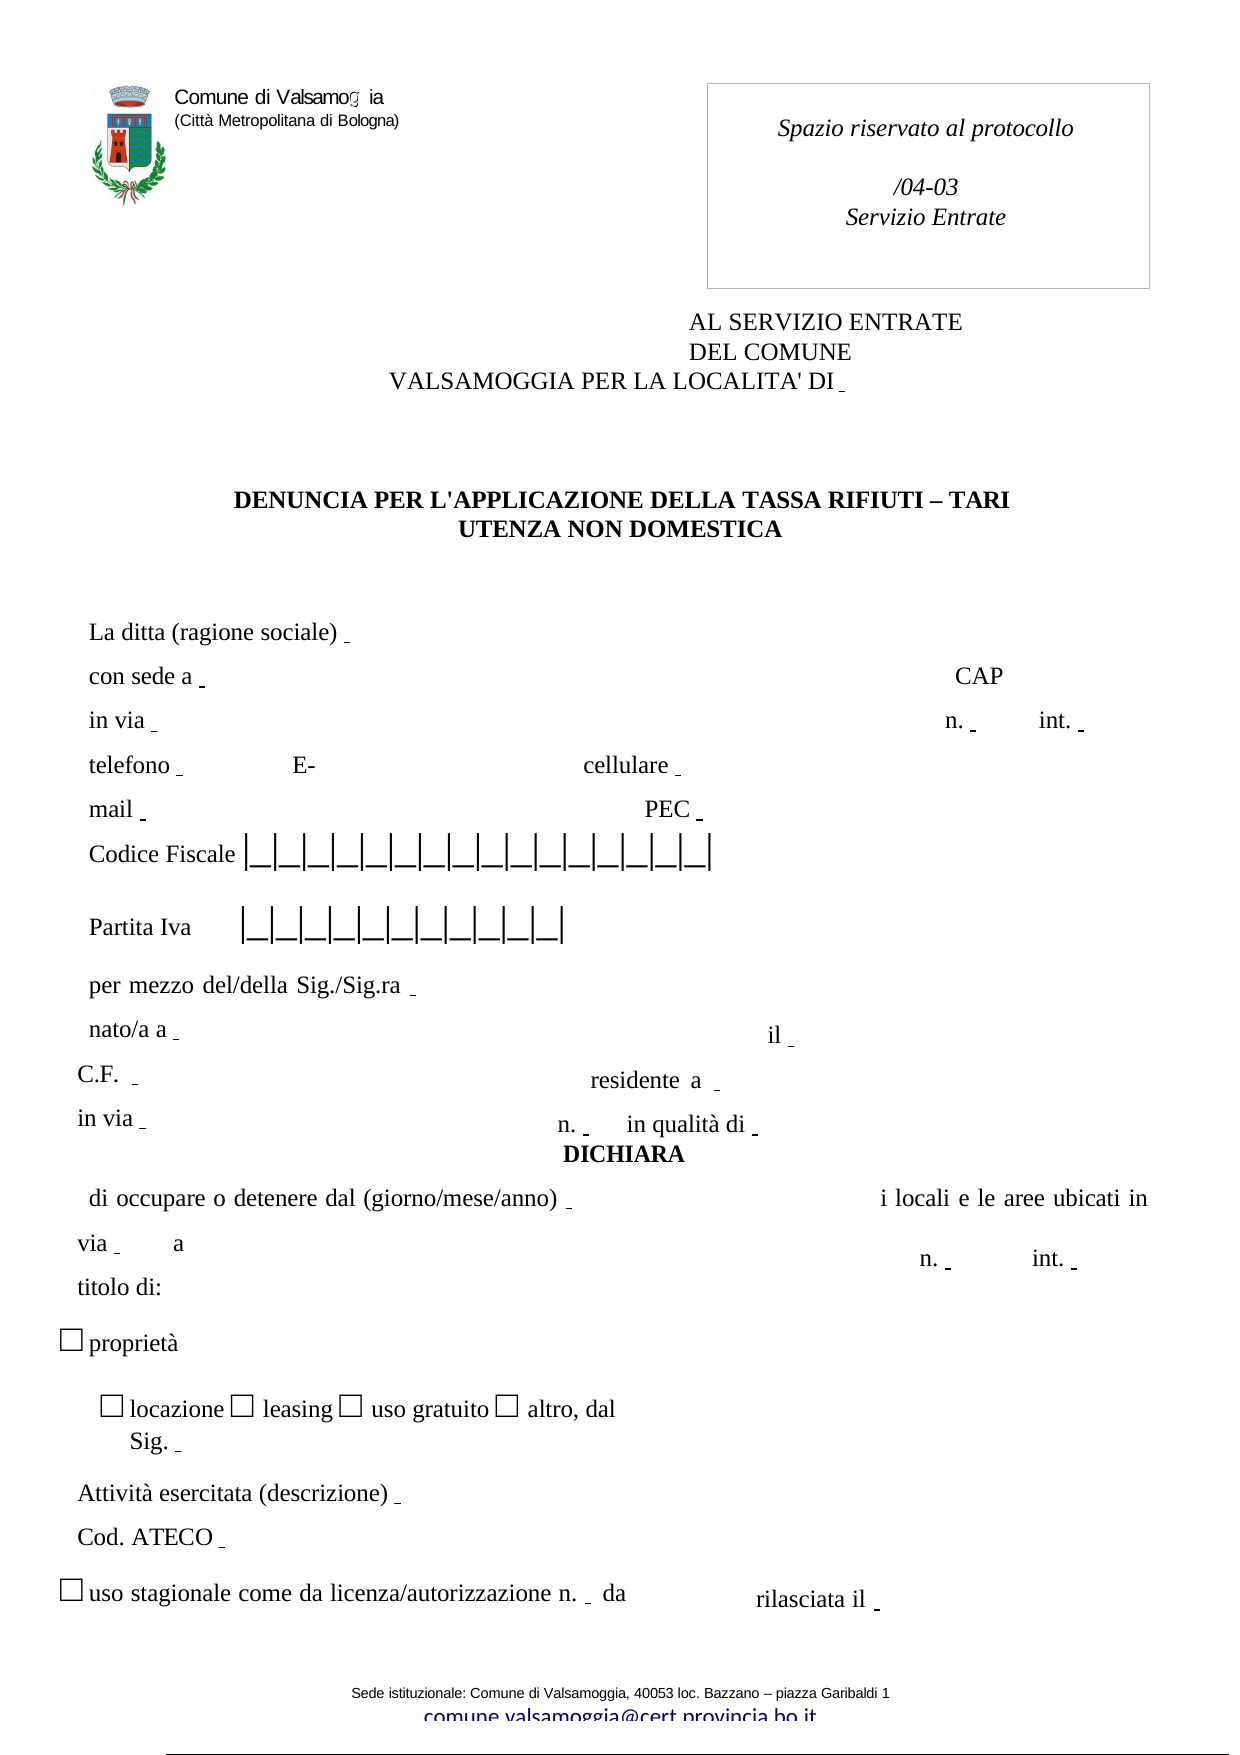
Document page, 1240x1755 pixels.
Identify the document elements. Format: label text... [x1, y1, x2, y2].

text n. [945, 705, 1015, 734]
text i locali e le aree ubicati in [880, 1183, 1162, 1212]
text Servizio Entrate [708, 202, 1147, 230]
text PEC [644, 794, 703, 823]
text AL SERVIZIO ENTRATE [689, 307, 1162, 336]
text Partita Iva |_|_|_|_|_|_|_|_|_|_|_| [89, 897, 1162, 945]
list locazione □ leasing □ uso gratuito □ altro, dal Sig. [118, 1383, 655, 1454]
text di occupare o detenere dal (giorno/mese/anno) [89, 1183, 685, 1212]
text per mezzo del/della Sig./Sig.ra nato/a a [89, 970, 420, 1043]
text Codice Fiscale |_|_|_|_|_|_|_|_|_|_|_|_|_|_|_|_| [89, 824, 1162, 872]
text il [767, 1021, 1162, 1049]
text n. [557, 1109, 589, 1138]
text CAP [955, 661, 1015, 690]
text DEL COMUNE VALSAMOGGIA PER LA LOCALITA' DI [389, 337, 1038, 395]
text C.F. in via [77, 1059, 158, 1132]
text [708, 84, 1149, 288]
text rilasciata il [756, 1584, 1162, 1613]
list uso stagionale come da licenza/autorizzazione n. da [77, 1566, 629, 1609]
list proprietà [77, 1317, 655, 1360]
text n. [919, 1243, 951, 1272]
subtitle DICHIARA [77, 1139, 685, 1168]
text Spazio riservato al protocollo [708, 113, 1147, 142]
text Attività esercitata (descrizione) Cod. ATECO [77, 1478, 414, 1551]
text cellulare [583, 750, 703, 778]
text via a titolo di: [77, 1228, 192, 1301]
text /04-03 [708, 172, 1147, 201]
text int. [1039, 705, 1162, 734]
text Comune di Valsamog ia [174, 85, 707, 109]
text residente a in qualità di [591, 1065, 758, 1138]
text int. [1032, 1243, 1162, 1272]
subtitle DENUNCIA PER L'APPLICAZIONE DELLA TASSA RIFIUTI – TARI UTENZA NON DOMESTICA [234, 485, 1100, 543]
text (Città Metropolitana di Bologna) [174, 111, 707, 130]
text La ditta (ragione sociale) con sede a in via telefono E-mail [89, 617, 351, 823]
